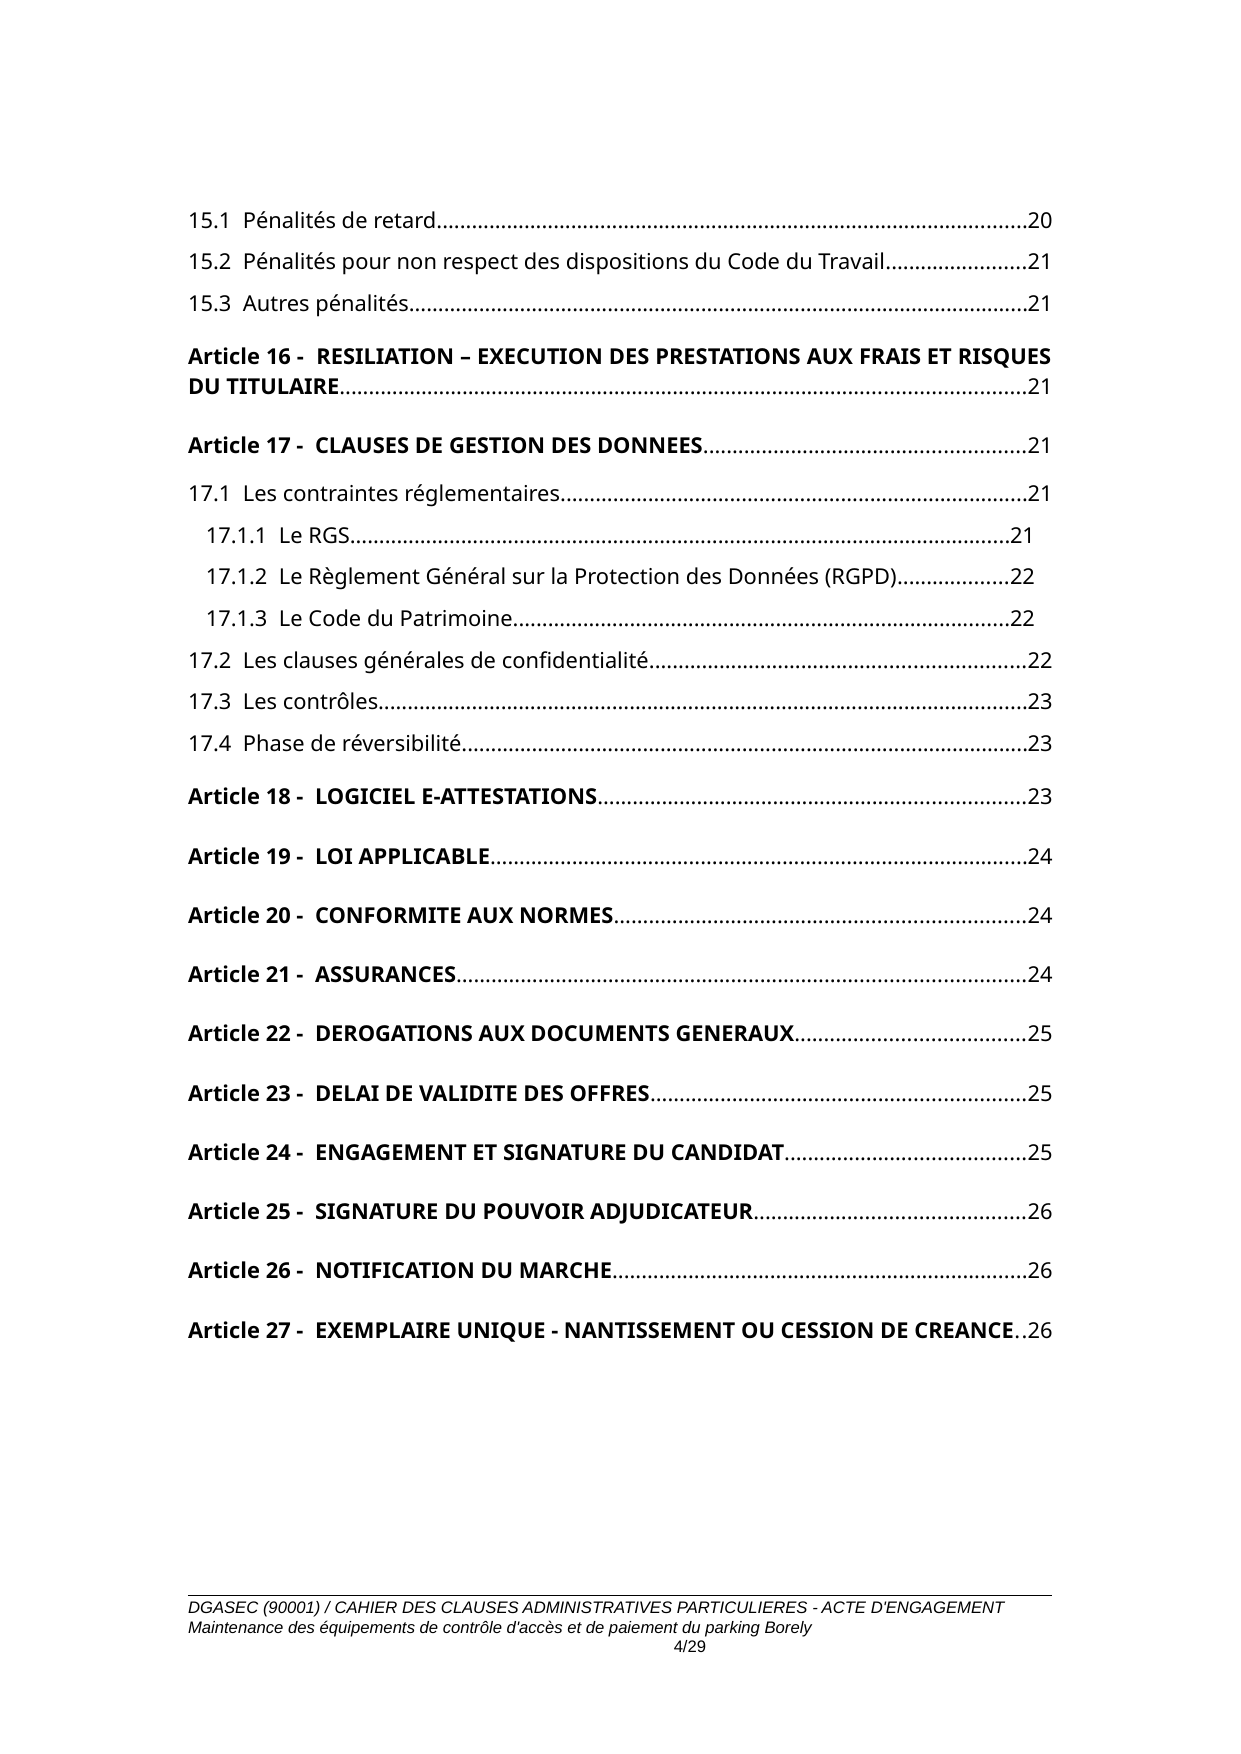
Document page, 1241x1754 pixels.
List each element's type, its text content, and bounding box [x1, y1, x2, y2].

text 17.2 Les clauses générales de confidentialité 22 [188, 644, 1052, 674]
text 15.2 Pénalités pour non respect des dispositions du Code du Travail 21 [188, 246, 1052, 276]
text Article 26 - NOTIFICATION DU MARCHE 26 [188, 1256, 1052, 1285]
text Article 20 - CONFORMITE AUX NORMES 24 [188, 900, 1052, 930]
text 17.1 Les contraintes réglementaires 21 [188, 478, 1052, 508]
text Article 19 - LOI APPLICABLE 24 [188, 841, 1052, 870]
text Article 21 - ASSURANCES 24 [188, 959, 1052, 989]
text 15.1 Pénalités de retard 20 [188, 204, 1052, 234]
text 17.1.1 Le RGS 21 [206, 519, 1052, 549]
text 15.3 Autres pénalités 21 [188, 288, 1052, 318]
text 17.1.3 Le Code du Patrimoine 22 [206, 603, 1052, 633]
text Article 23 - DELAI DE VALIDITE DES OFFRES 25 [188, 1078, 1052, 1107]
text Article 16 - RESILIATION – EXECUTION DES PRESTATIONS AUX FRAIS ET RISQUES DU TITULAIRE 21 [188, 341, 1052, 401]
text 17.4 Phase de réversibilité 23 [188, 728, 1052, 758]
text Article 27 - EXEMPLAIRE UNIQUE - NANTISSEMENT OU CESSION DE CREANCE 26 [188, 1315, 1052, 1344]
text Article 18 - LOGICIEL E-ATTESTATIONS 23 [188, 781, 1052, 811]
text 17.1.2 Le Règlement Général sur la Protection des Données (RGPD) 22 [206, 561, 1052, 591]
text 17.3 Les contrôles 23 [188, 686, 1052, 716]
text Article 24 - ENGAGEMENT ET SIGNATURE DU CANDIDAT 25 [188, 1137, 1052, 1167]
text Article 22 - DEROGATIONS AUX DOCUMENTS GENERAUX 25 [188, 1018, 1052, 1048]
text Article 17 - CLAUSES DE GESTION DES DONNEES 21 [188, 430, 1052, 460]
text Article 25 - SIGNATURE DU POUVOIR ADJUDICATEUR 26 [188, 1196, 1052, 1226]
